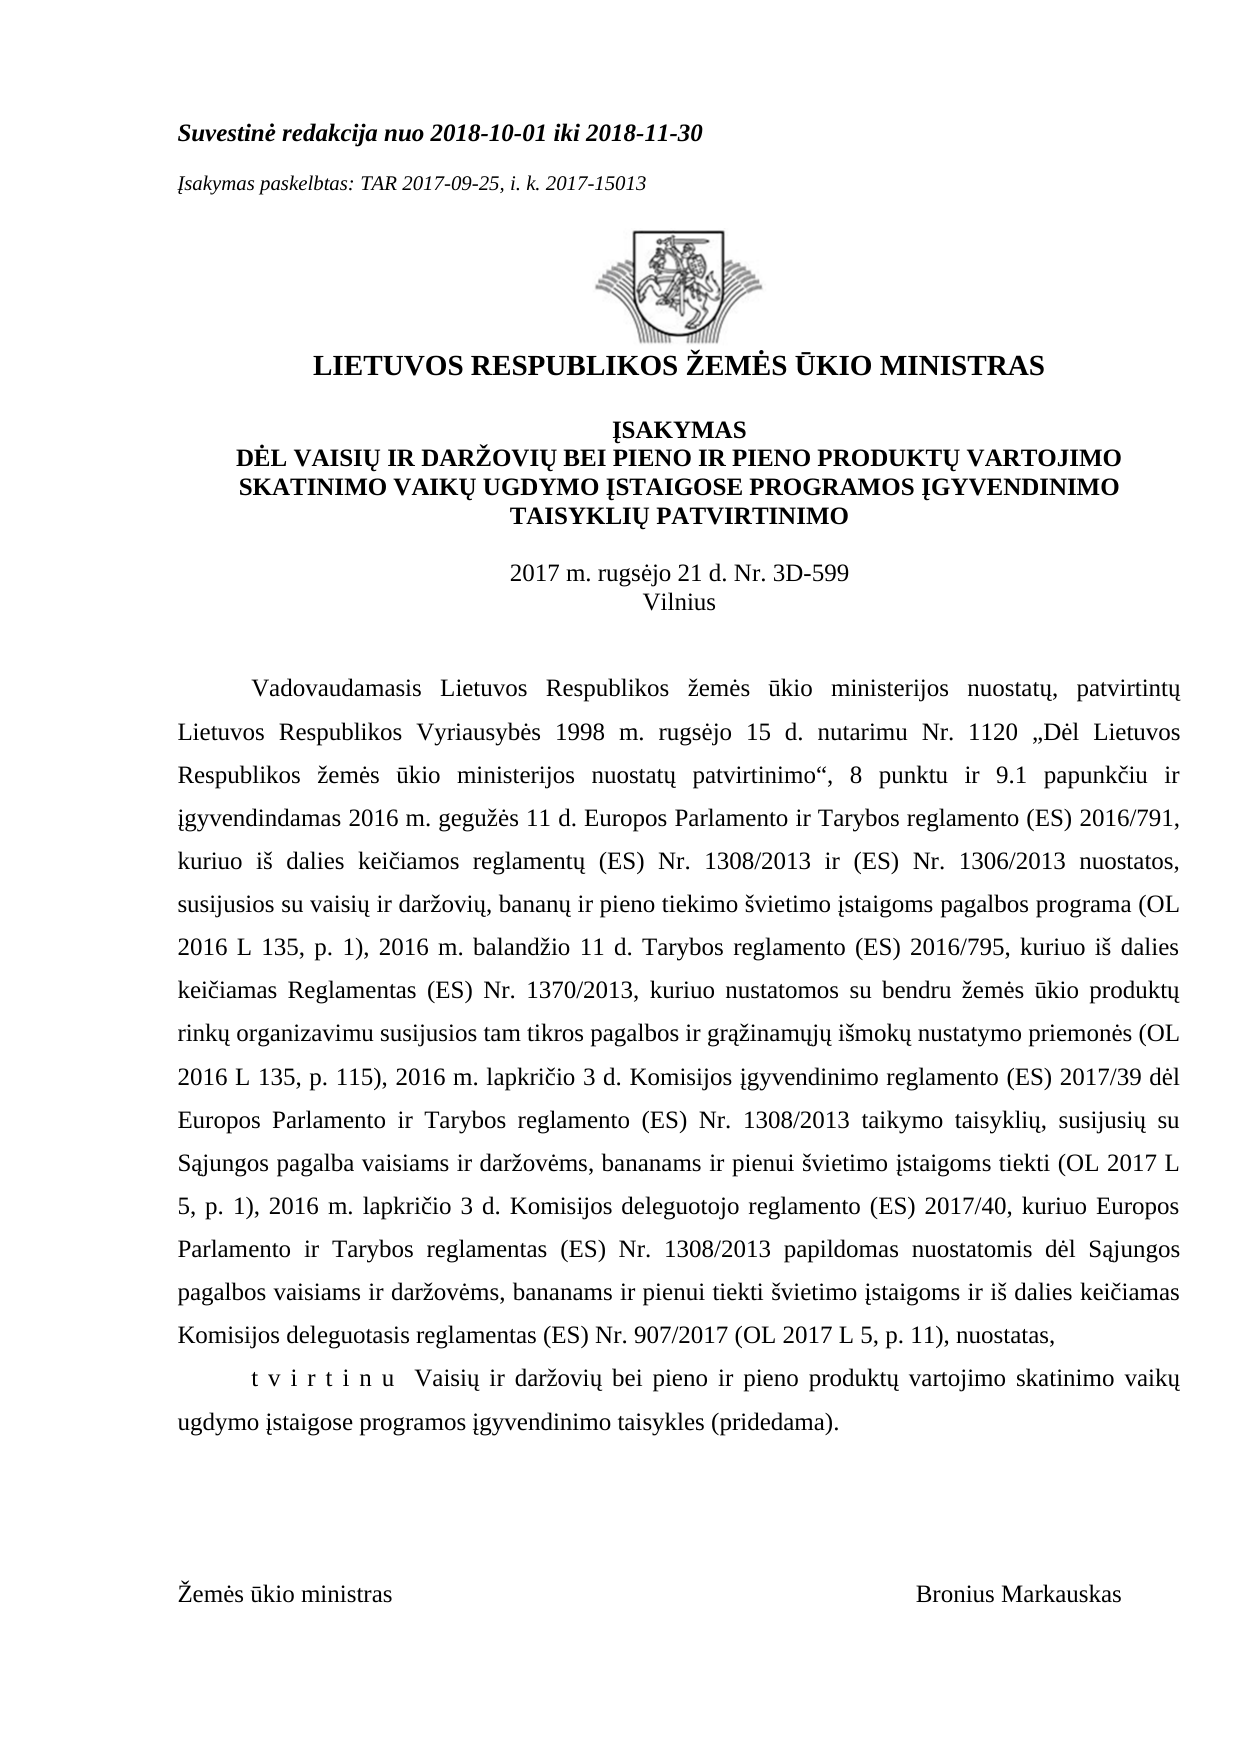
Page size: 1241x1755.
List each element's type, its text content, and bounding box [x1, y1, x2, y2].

text Suvestinė redakcija nuo 2018-10-01 iki 2018-11-30 [177, 118, 1181, 147]
text Įsakymas paskelbtas: TAR 2017-09-25, i. k. 2017-15013 [177, 171, 1181, 195]
text Vadovaudamasis Lietuvos Respublikos žemės ūkio ministerijos nuostatų, patvirtintų Lietuvos Respublikos Vyriausybės 1998 m. rugsėjo 15 d. nutarimu Nr. 1120 „Dėl Lietuvos Respublikos žemės ūkio ministerijos nuostatų patvirtinimo“, 8 punktu ir 9.1 papunkčiu ir įgyvendindamas 2016 m. gegužės 11 d. Europos Parlamento ir Tarybos reglamento (ES) 2016/791, kuriuo iš dalies keičiamos reglamentų (ES) Nr. 1308/2013 ir (ES) Nr. 1306/2013 nuostatos, susijusios su vaisių ir daržovių, bananų ir pieno tiekimo švietimo įstaigoms pagalbos programa (OL 2016 L 135, p. 1), 2016 m. balandžio 11 d. Tarybos reglamento (ES) 2016/795, kuriuo iš dalies keičiamas Reglamentas (ES) Nr. 1370/2013, kuriuo nustatomos su bendru žemės ūkio produktų rinkų organizavimu susijusios tam tikros pagalbos ir grąžinamųjų išmokų nustatymo priemonės (OL 2016 L 135, p. 115), 2016 m. lapkričio 3 d. Komisijos įgyvendinimo reglamento (ES) 2017/39 dėl Europos Parlamento ir Tarybos reglamento (ES) Nr. 1308/2013 taikymo taisyklių, susijusių su Sąjungos pagalba vaisiams ir daržovėms, bananams ir pienui švietimo įstaigoms tiekti (OL 2017 L 5, p. 1), 2016 m. lapkričio 3 d. Komisijos deleguotojo reglamento (ES) 2017/40, kuriuo Europos Parlamento ir Tarybos reglamentas (ES) Nr. 1308/2013 papildomas nuostatomis dėl Sąjungos pagalbos vaisiams ir daržovėms, bananams ir pienui tiekti švietimo įstaigoms ir iš dalies keičiamas Komisijos deleguotasis reglamentas (ES) Nr. 907/2017 (OL 2017 L 5, p. 11), nuostatas, [177, 673, 1181, 1349]
text Vilnius [177, 587, 1181, 616]
text LIETUVOS RESPUBLIKOS ŽEMĖS ŪKIO MINISTRAS [177, 348, 1181, 381]
text DĖL VAISIŲ IR DARŽOVIŲ BEI PIENO IR PIENO PRODUKTŲ VARTOJIMO SKATINIMO VAIKŲ UGDYMO ĮSTAIGOSE PROGRAMOS ĮGYVENDINIMO TAISYKLIŲ PATVIRTINIMO [177, 443, 1181, 530]
text 2017 m. rugsėjo 21 d. Nr. 3D-599 [177, 558, 1181, 587]
text Žemės ūkio ministras Bronius Markauskas [177, 1579, 1181, 1608]
text ĮSAKYMAS [177, 415, 1181, 443]
text t v i r t i n u Vaisių ir daržovių bei pieno ir pieno produktų vartojimo skatinimo vaikų ugdymo įstaigose programos įgyvendinimo taisykles (pridedama). [177, 1363, 1181, 1435]
